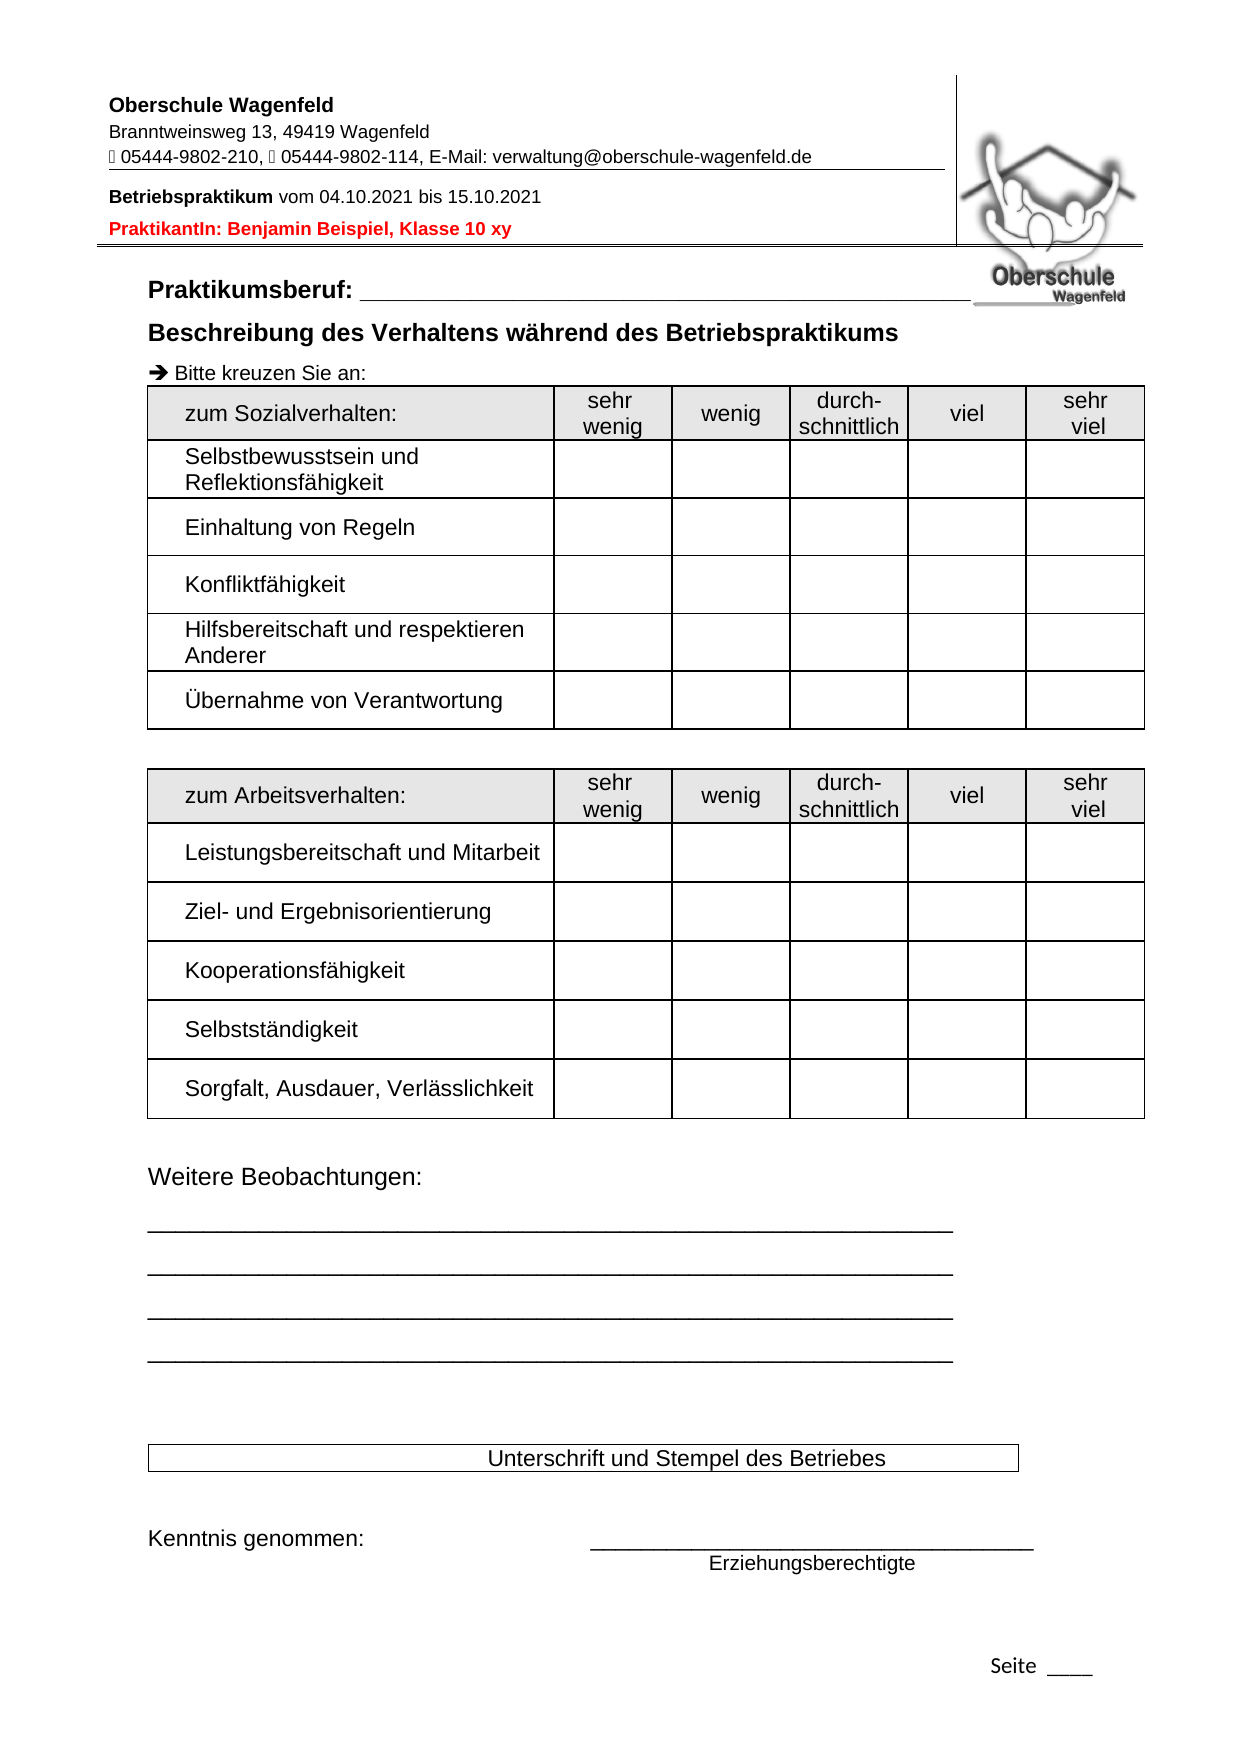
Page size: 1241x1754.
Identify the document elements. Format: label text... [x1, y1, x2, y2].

table_cell [909, 441, 1025, 497]
table_cell [791, 499, 907, 555]
table_cell [909, 556, 1025, 612]
text Kenntnis genommen: [148, 1525, 1093, 1551]
table_cell [673, 614, 789, 670]
table_cell [791, 824, 907, 881]
table_cell [1027, 883, 1144, 940]
table_cell [673, 1060, 789, 1117]
table_cell [555, 499, 671, 555]
table_cell [555, 824, 671, 881]
table_cell [909, 1001, 1025, 1058]
table_cell [673, 942, 789, 999]
table_cell [909, 883, 1025, 940]
table_cell [673, 672, 789, 728]
table_cell [673, 499, 789, 555]
table_header zum Arbeitsverhalten: [148, 770, 553, 822]
table_header viel [909, 770, 1025, 822]
table_cell [909, 1060, 1025, 1117]
table_cell [1027, 1001, 1144, 1058]
table_cell Selbstbewusstsein und Reflektionsfähigkeit [148, 441, 553, 497]
table_header sehr viel [1027, 770, 1144, 822]
table_header wenig [673, 387, 789, 439]
text Praktikumsberuf: ____________________________________________ [148, 275, 1093, 303]
text Unterschrift und Stempel des Betriebes [149, 1445, 1018, 1471]
table_header sehr wenig [555, 770, 671, 822]
table_cell [1027, 1060, 1144, 1117]
table_cell [555, 883, 671, 940]
text Erziehungsberechtigte [148, 1551, 1093, 1575]
table_cell [909, 614, 1025, 670]
table_cell [791, 556, 907, 612]
table_cell [555, 441, 671, 497]
table_cell Sorgfalt, Ausdauer, Verlässlichkeit [148, 1060, 553, 1117]
text Beschreibung des Verhaltens während des Betriebspraktikums [148, 318, 1093, 347]
table_cell [791, 672, 907, 728]
table_cell Ziel- und Ergebnisorientierung [148, 883, 553, 940]
table_cell [1027, 942, 1144, 999]
table_cell [555, 942, 671, 999]
table_cell [555, 614, 671, 670]
table_cell [909, 824, 1025, 881]
table_cell Leistungsbereitschaft und Mitarbeit [148, 824, 553, 881]
text ________________________________________________________________________________________________________________________________________________________________________________________________________________________________________ [148, 1205, 960, 1363]
table_cell [791, 883, 907, 940]
table_cell [673, 1001, 789, 1058]
table_cell [909, 672, 1025, 728]
table_cell [1027, 556, 1144, 612]
table_cell Einhaltung von Regeln [148, 499, 553, 555]
table_cell [673, 824, 789, 881]
table_cell Kooperationsfähigkeit [148, 942, 553, 999]
table_cell [909, 942, 1025, 999]
table_cell [909, 499, 1025, 555]
table_cell [791, 1001, 907, 1058]
table_cell Selbstständigkeit [148, 1001, 553, 1058]
table_header zum Sozialverhalten: [148, 387, 553, 439]
table_header durch-schnittlich [791, 770, 907, 822]
text  Bitte kreuzen Sie an: [148, 361, 1093, 385]
table_cell [673, 883, 789, 940]
table_cell [1027, 672, 1144, 728]
table_cell Konfliktfähigkeit [148, 556, 553, 612]
table_cell [791, 614, 907, 670]
table_header durch-schnittlich [791, 387, 907, 439]
table_cell [673, 556, 789, 612]
table_cell [791, 1060, 907, 1117]
table_cell [555, 1060, 671, 1117]
table_cell Übernahme von Verantwortung [148, 672, 553, 728]
table_cell [555, 1001, 671, 1058]
table_header sehr wenig [555, 387, 671, 439]
table_header sehr viel [1027, 387, 1144, 439]
table_cell [555, 672, 671, 728]
table_cell Hilfsbereitschaft und respektieren Anderer [148, 614, 553, 670]
table_cell [791, 441, 907, 497]
table_cell [1027, 824, 1144, 881]
table_header viel [909, 387, 1025, 439]
table_cell [1027, 614, 1144, 670]
table_cell [555, 556, 671, 612]
table_cell [1027, 441, 1144, 497]
table_cell [1027, 499, 1144, 555]
table_cell [673, 441, 789, 497]
table_cell [791, 942, 907, 999]
table_header wenig [673, 770, 789, 822]
text Weitere Beobachtungen: [148, 1162, 960, 1191]
